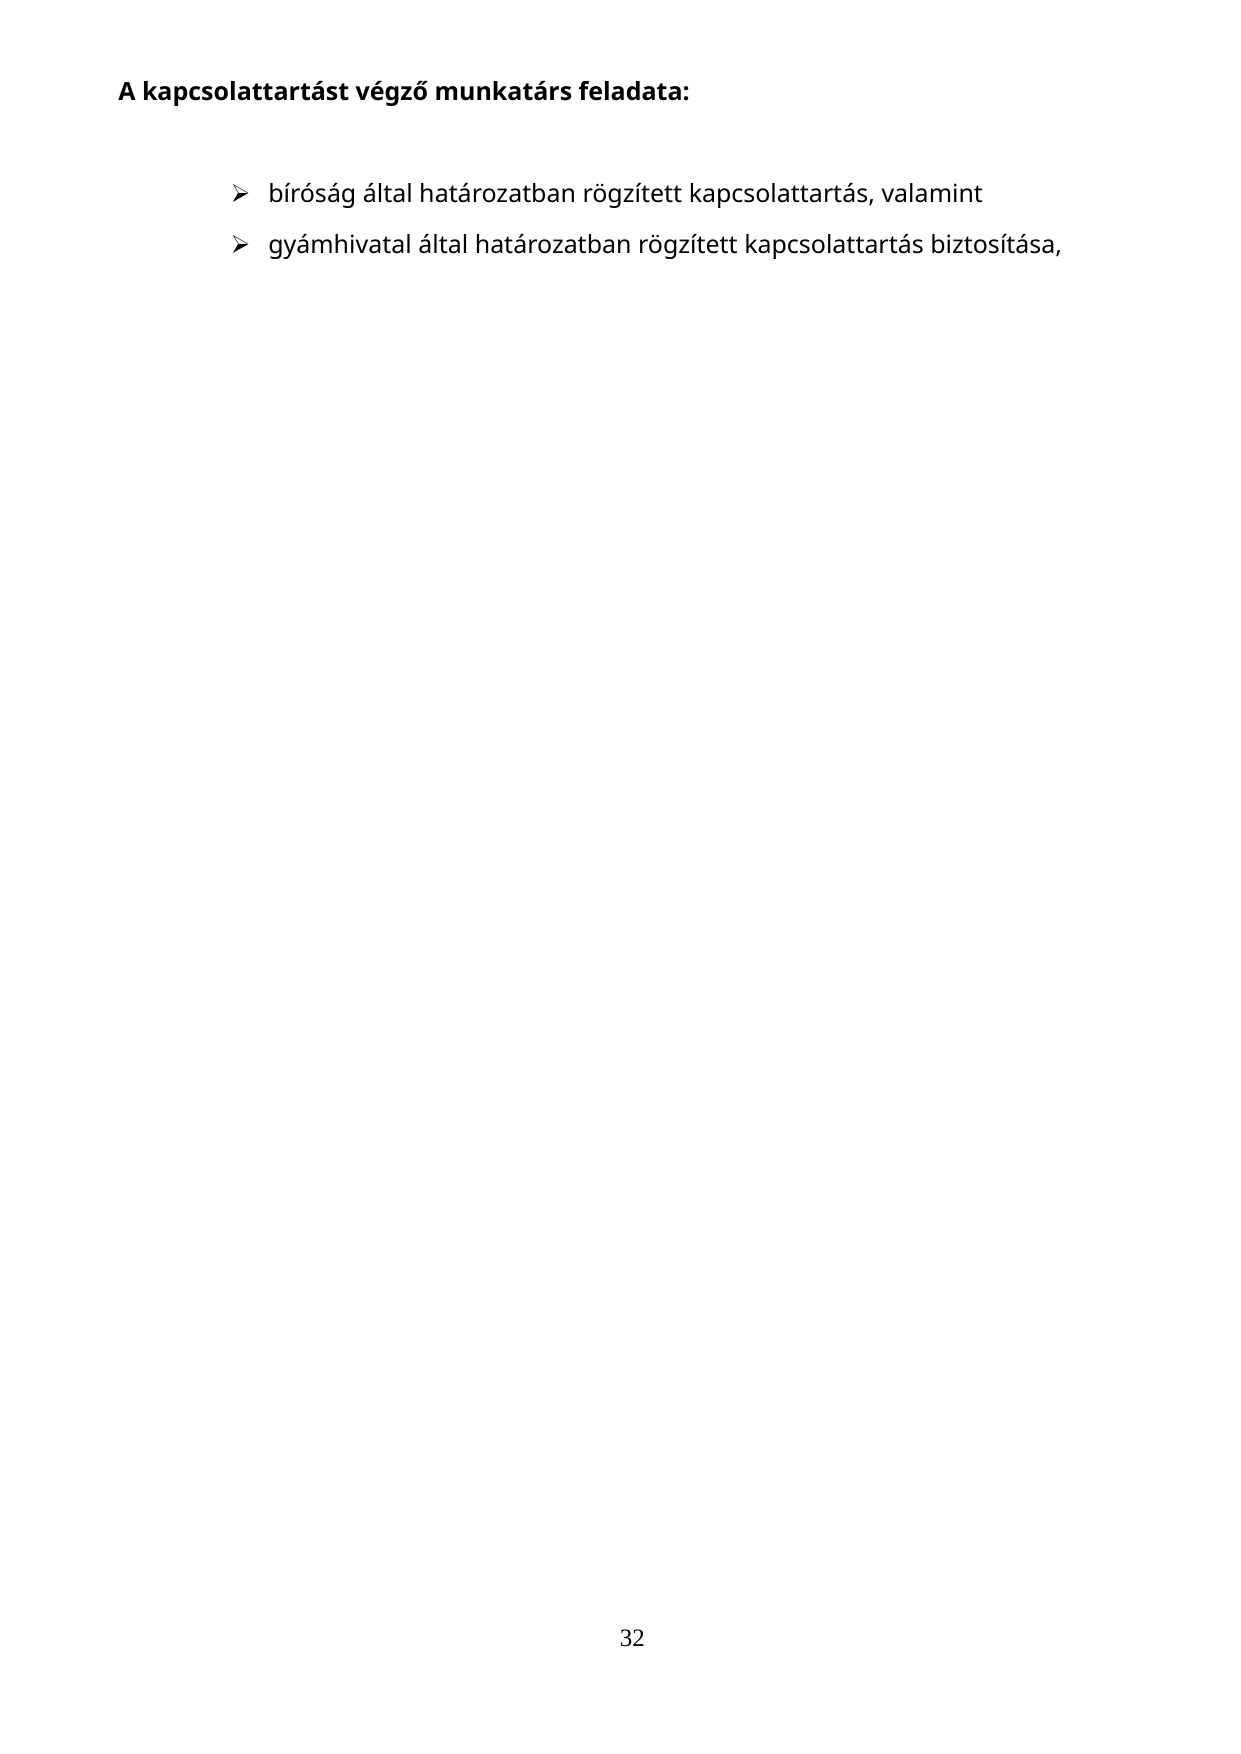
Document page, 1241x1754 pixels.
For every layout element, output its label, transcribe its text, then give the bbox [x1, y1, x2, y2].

list gyámhivatal által határozatban rögzített kapcsolattartás biztosítása, [231, 227, 1146, 261]
list bíróság által határozatban rögzített kapcsolattartás, valamint [231, 176, 1146, 210]
text A kapcsolattartást végző munkatárs feladata: [118, 74, 1146, 108]
